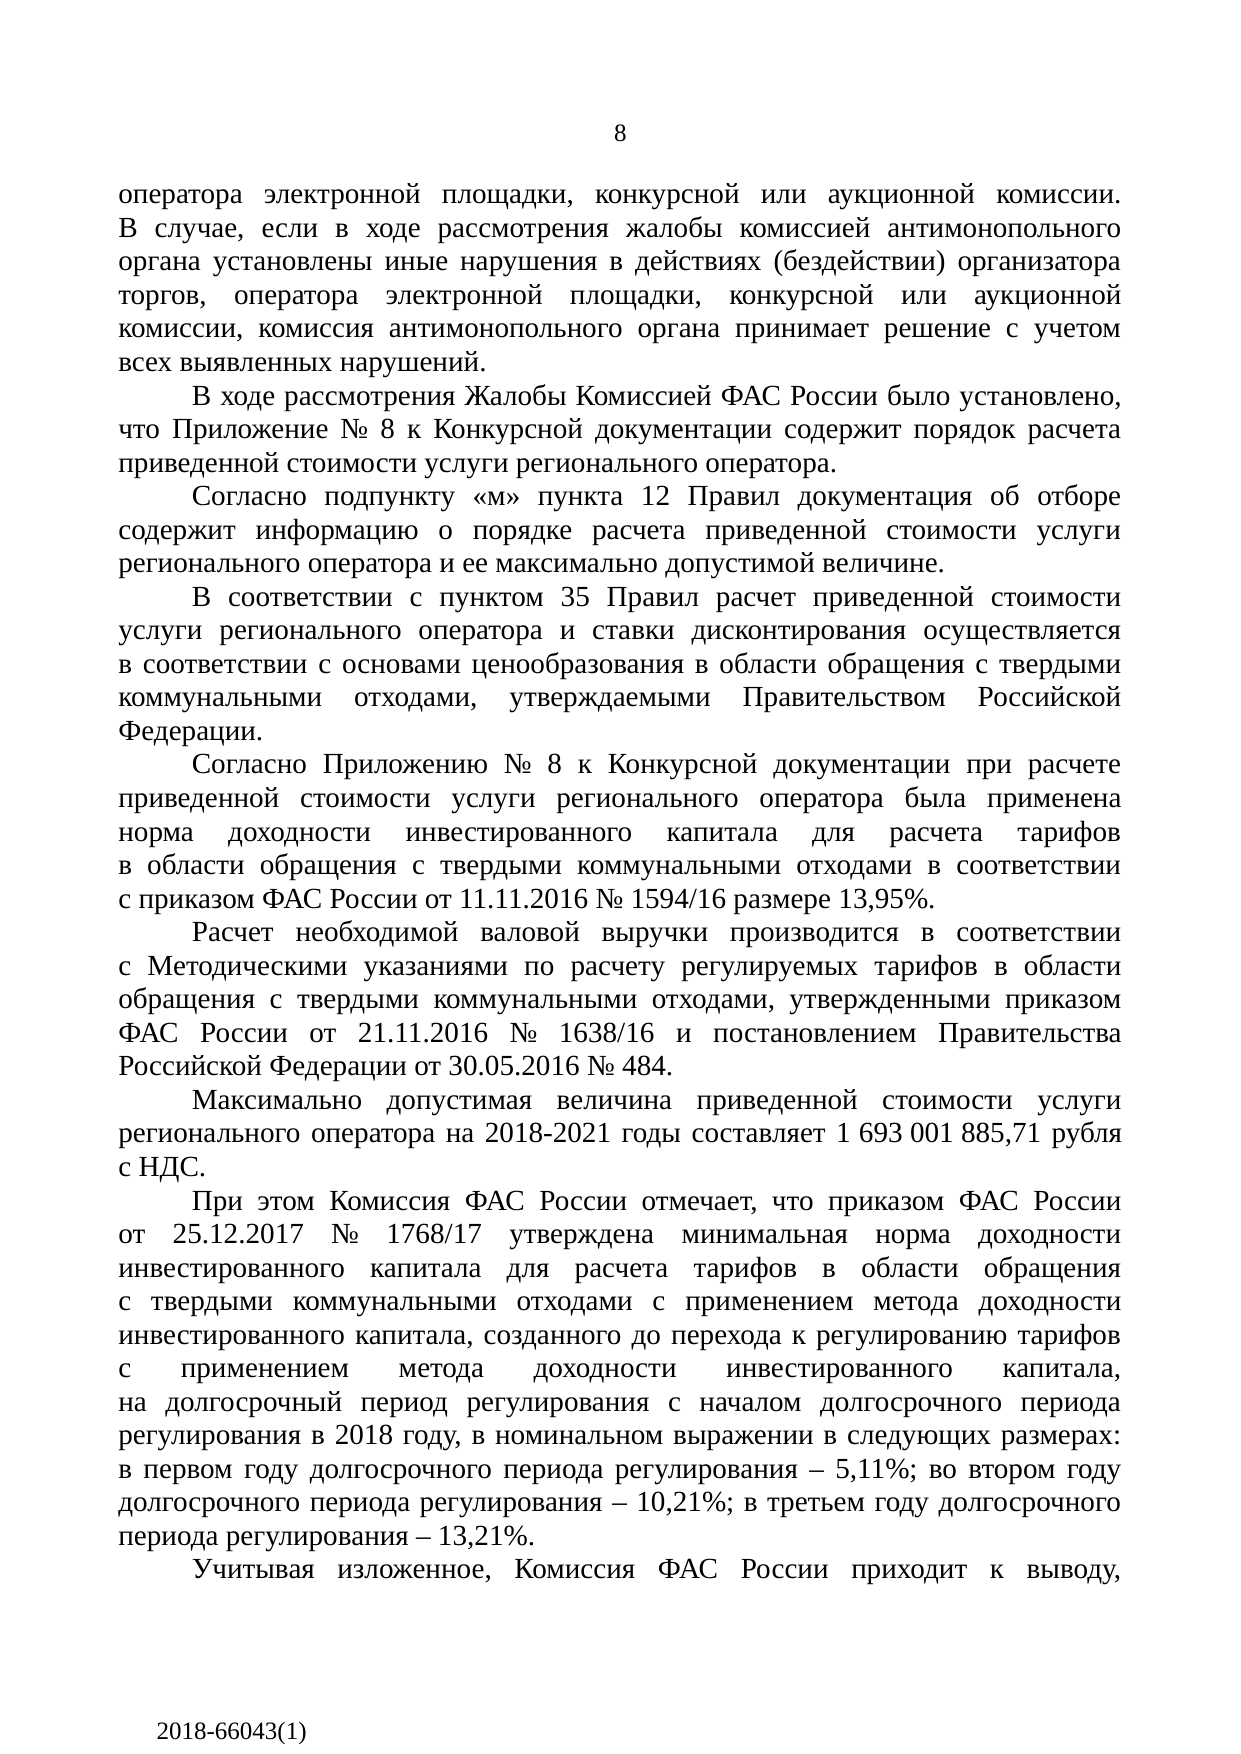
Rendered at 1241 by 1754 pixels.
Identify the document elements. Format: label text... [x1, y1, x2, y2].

text Согласно Приложению № 8 к Конкурсной документации при расчете приведенной стоимости услуги регионального оператора была применена норма доходности инвестированного капитала для расчета тарифов в области обращения с твердыми коммунальными отходами в соответствии с приказом ФАС России от 11.11.2016 № 1594/16 размере 13,95%. [118, 747, 1122, 914]
text оператора электронной площадки, конкурсной или аукционной комиссии. В случае, если в ходе рассмотрения жалобы комиссией антимонопольного органа установлены иные нарушения в действиях (бездействии) организатора торгов, оператора электронной площадки, конкурсной или аукционной комиссии, комиссия антимонопольного органа принимает решение с учетом всех выявленных нарушений. [118, 176, 1122, 378]
text В соответствии с пунктом 35 Правил расчет приведенной стоимости услуги регионального оператора и ставки дисконтирования осуществляется в соответствии с основами ценообразования в области обращения с твердыми коммунальными отходами, утверждаемыми Правительством Российской Федерации. [118, 579, 1122, 747]
text Согласно подпункту «м» пункта 12 Правил документация об отборе содержит информацию о порядке расчета приведенной стоимости услуги регионального оператора и ее максимально допустимой величине. [118, 478, 1122, 579]
text Учитывая изложенное, Комиссия ФАС России приходит к выводу, [118, 1552, 1122, 1585]
text При этом Комиссия ФАС России отмечает, что приказом ФАС России от 25.12.2017 № 1768/17 утверждена минимальная норма доходности инвестированного капитала для расчета тарифов в области обращения с твердыми коммунальными отходами с применением метода доходности инвестированного капитала, созданного до перехода к регулированию тарифов с применением метода доходности инвестированного капитала, на долгосрочный период регулирования с началом долгосрочного периода регулирования в 2018 году, в номинальном выражении в следующих размерах: в первом году долгосрочного периода регулирования – 5,11%; во втором году долгосрочного периода регулирования – 10,21%; в третьем году долгосрочного периода регулирования – 13,21%. [118, 1183, 1122, 1552]
text Расчет необходимой валовой выручки производится в соответствии с Методическими указаниями по расчету регулируемых тарифов в области обращения с твердыми коммунальными отходами, утвержденными приказом ФАС России от 21.11.2016 № 1638/16 и постановлением Правительства Российской Федерации от 30.05.2016 № 484. [118, 914, 1122, 1082]
text В ходе рассмотрения Жалобы Комиссией ФАС России было установлено, что Приложение № 8 к Конкурсной документации содержит порядок расчета приведенной стоимости услуги регионального оператора. [118, 378, 1122, 478]
text Максимально допустимая величина приведенной стоимости услуги регионального оператора на 2018-2021 годы составляет 1 693 001 885,71 рубля с НДС. [118, 1082, 1122, 1183]
